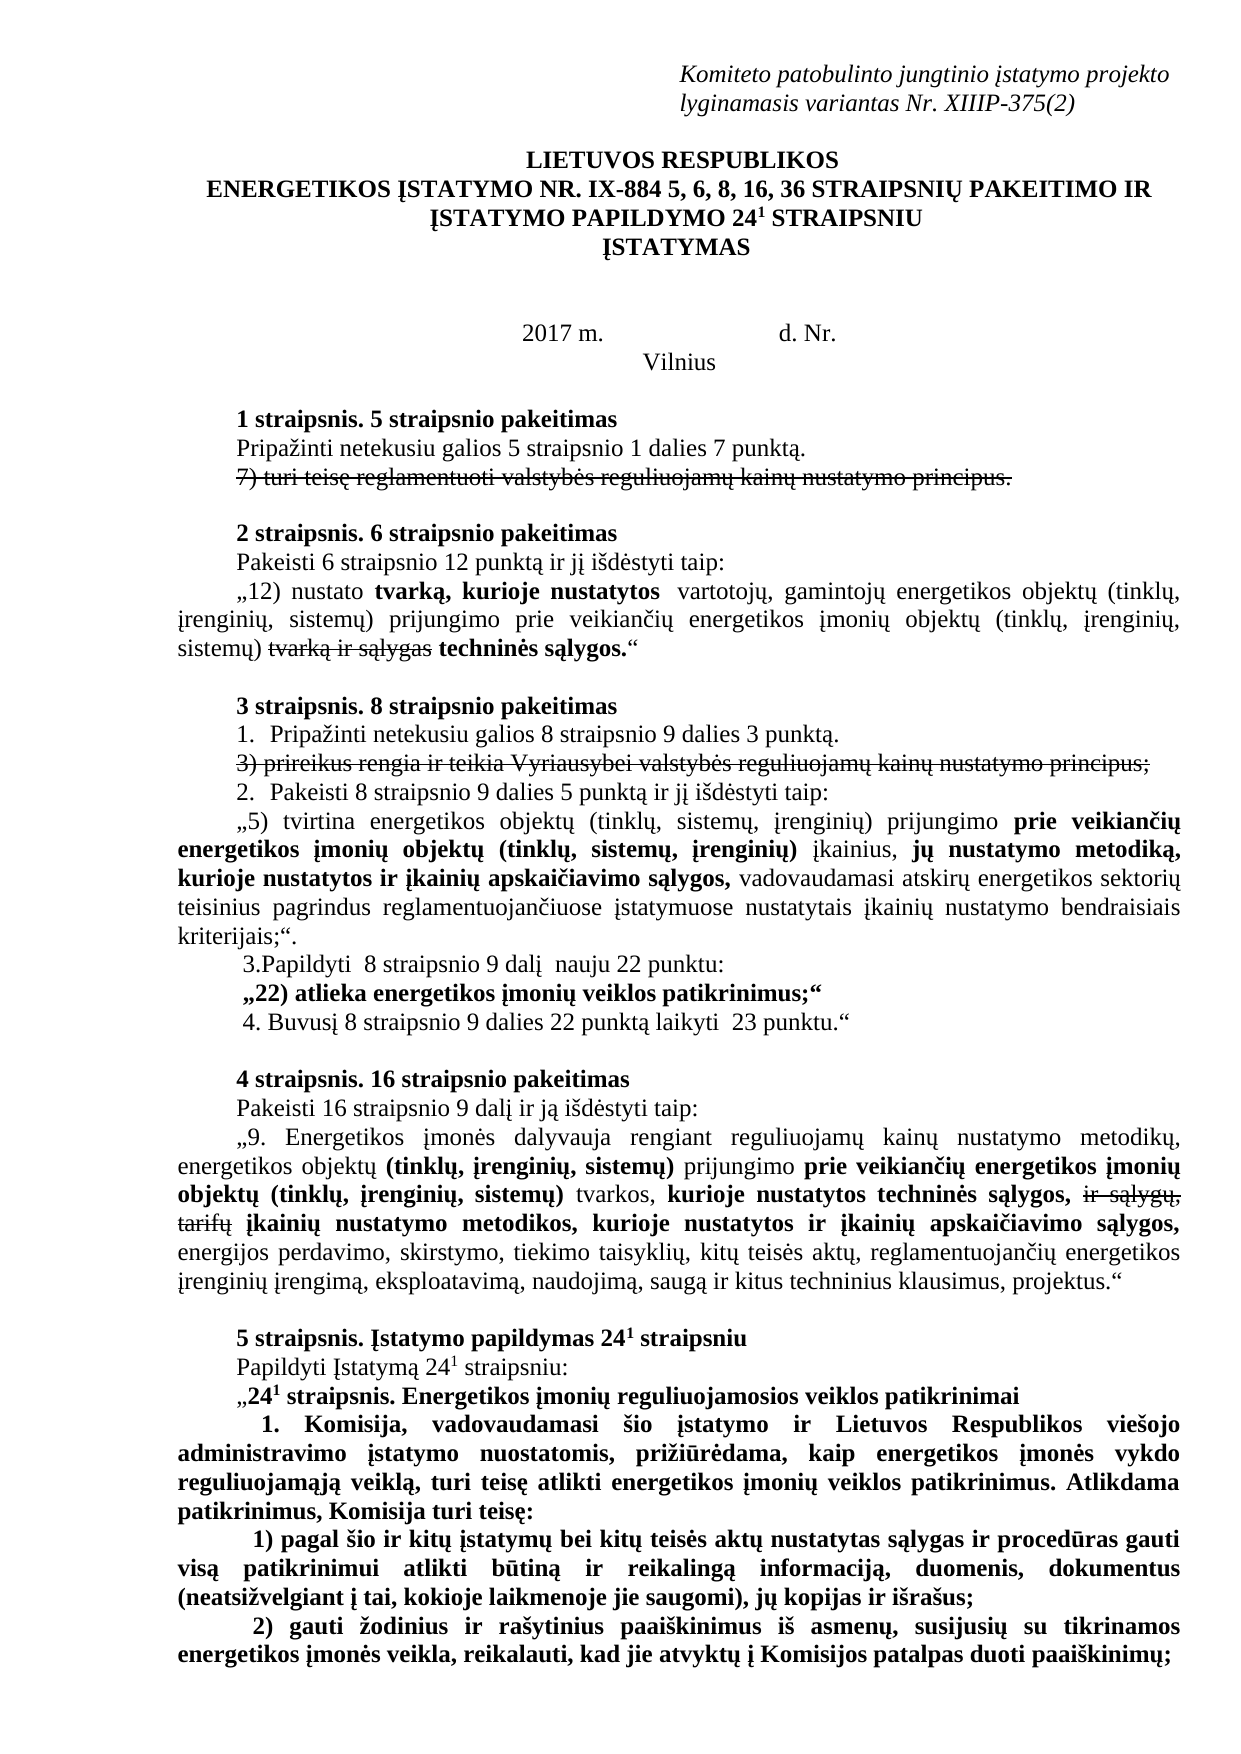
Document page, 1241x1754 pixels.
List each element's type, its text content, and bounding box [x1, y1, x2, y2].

text 1) pagal šio ir kitų įstatymų bei kitų teisės aktų nustatytas sąlygas ir procedūras gauti visą patikrinimui atlikti būtiną ir reikalingą informaciją, duomenis, dokumentus (neatsižvelgiant į tai, kokioje laikmenoje jie saugomi), jų kopijas ir išrašus; [177, 1524, 1181, 1611]
text 1 straipsnis. 5 straipsnio pakeitimas [177, 404, 1181, 433]
text 3 straipsnis. 8 straipsnio pakeitimas [177, 691, 1181, 719]
text ENERGETIKOS ĮSTATYMO NR. IX-884 5, 6, 8, 16, 36 STRAIPSNIŲ PAKEITIMO IR ĮSTATYMO PAPILDYMO 241 STRAIPSNIU ĮSTATYMAS [177, 174, 1181, 260]
text „5) tvirtina energetikos objektų (tinklų, sistemų, įrenginių) prijungimo prie veikiančių energetikos įmonių objektų (tinklų, sistemų, įrenginių) įkainius, jų nustatymo metodiką, kurioje nustatytos ir įkainių apskaičiavimo sąlygos, vadovaudamasi atskirų energetikos sektorių teisinius pagrindus reglamentuojančiuose įstatymuose nustatytais įkainių nustatymo bendraisiais kriterijais;“. [177, 806, 1181, 949]
text Pakeisti 6 straipsnio 12 punktą ir jį išdėstyti taip: [177, 547, 1181, 576]
text LIETUVOS RESPUBLIKOS [177, 145, 1181, 174]
subtitle Komiteto patobulinto jungtinio įstatymo projekto lyginamasis variantas Nr. XIIIP-375(2) [679, 59, 1181, 117]
text „9. Energetikos įmonės dalyvauja rengiant reguliuojamų kainų nustatymo metodikų, energetikos objektų (tinklų, įrenginių, sistemų) prijungimo prie veikiančių energetikos įmonių objektų (tinklų, įrenginių, sistemų) tvarkos, kurioje nustatytos techninės sąlygos, ir sąlygų, tarifų įkainių nustatymo metodikos, kurioje nustatytos ir įkainių apskaičiavimo sąlygos, energijos perdavimo, skirstymo, tiekimo taisyklių, kitų teisės aktų, reglamentuojančių energetikos įrenginių įrengimą, eksploatavimą, naudojimą, saugą ir kitus techninius klausimus, projektus.“ [177, 1122, 1181, 1294]
text „12) nustato tvarką, kurioje nustatytos vartotojų, gamintojų energetikos objektų (tinklų, įrenginių, sistemų) prijungimo prie veikiančių energetikos įmonių objektų (tinklų, įrenginių, sistemų) tvarką ir sąlygas techninės sąlygos.“ [177, 576, 1181, 662]
text Pakeisti 16 straipsnio 9 dalį ir ją išdėstyti taip: [177, 1093, 1181, 1122]
list 1. Komisija, vadovaudamasi šio įstatymo ir Lietuvos Respublikos viešojo administravimo įstatymo nuostatomis, prižiūrėdama, kaip energetikos įmonės vykdo reguliuojamąją veiklą, turi teisę atlikti energetikos įmonių veiklos patikrinimus. Atlikdama patikrinimus, Komisija turi teisę: [177, 1409, 1181, 1524]
text Vilnius [177, 347, 1181, 375]
text 2) gauti žodinius ir rašytinius paaiškinimus iš asmenų, susijusių su tikrinamos energetikos įmonės veikla, reikalauti, kad jie atvyktų į Komisijos patalpas duoti paaiškinimų; [177, 1611, 1181, 1668]
text 7) turi teisę reglamentuoti valstybės reguliuojamų kainų nustatymo principus. [177, 462, 1181, 490]
text 4. Buvusį 8 straipsnio 9 dalies 22 punktą laikyti 23 punktu.“ [177, 1007, 1181, 1036]
text 2 straipsnis. 6 straipsnio pakeitimas [177, 518, 1181, 547]
text 3.Papildyti 8 straipsnio 9 dalį nauju 22 punktu: [177, 949, 1181, 978]
text 2. Pakeisti 8 straipsnio 9 dalies 5 punktą ir jį išdėstyti taip: [177, 777, 1181, 806]
text Pripažinti netekusiu galios 5 straipsnio 1 dalies 7 punktą. [177, 433, 1181, 462]
text 2017 m. d. Nr. [177, 318, 1181, 347]
text 5 straipsnis. Įstatymo papildymas 241 straipsniu [177, 1323, 1181, 1352]
text „241 straipsnis. Energetikos įmonių reguliuojamosios veiklos patikrinimai [177, 1381, 1181, 1409]
text 1. Pripažinti netekusiu galios 8 straipsnio 9 dalies 3 punktą. [177, 719, 1181, 748]
text 4 straipsnis. 16 straipsnio pakeitimas [177, 1064, 1181, 1093]
text Papildyti Įstatymą 241 straipsniu: [177, 1352, 1181, 1381]
text „22) atlieka energetikos įmonių veiklos patikrinimus;“ [177, 978, 1181, 1007]
text 3) prireikus rengia ir teikia Vyriausybei valstybės reguliuojamų kainų nustatymo principus; [177, 748, 1181, 777]
